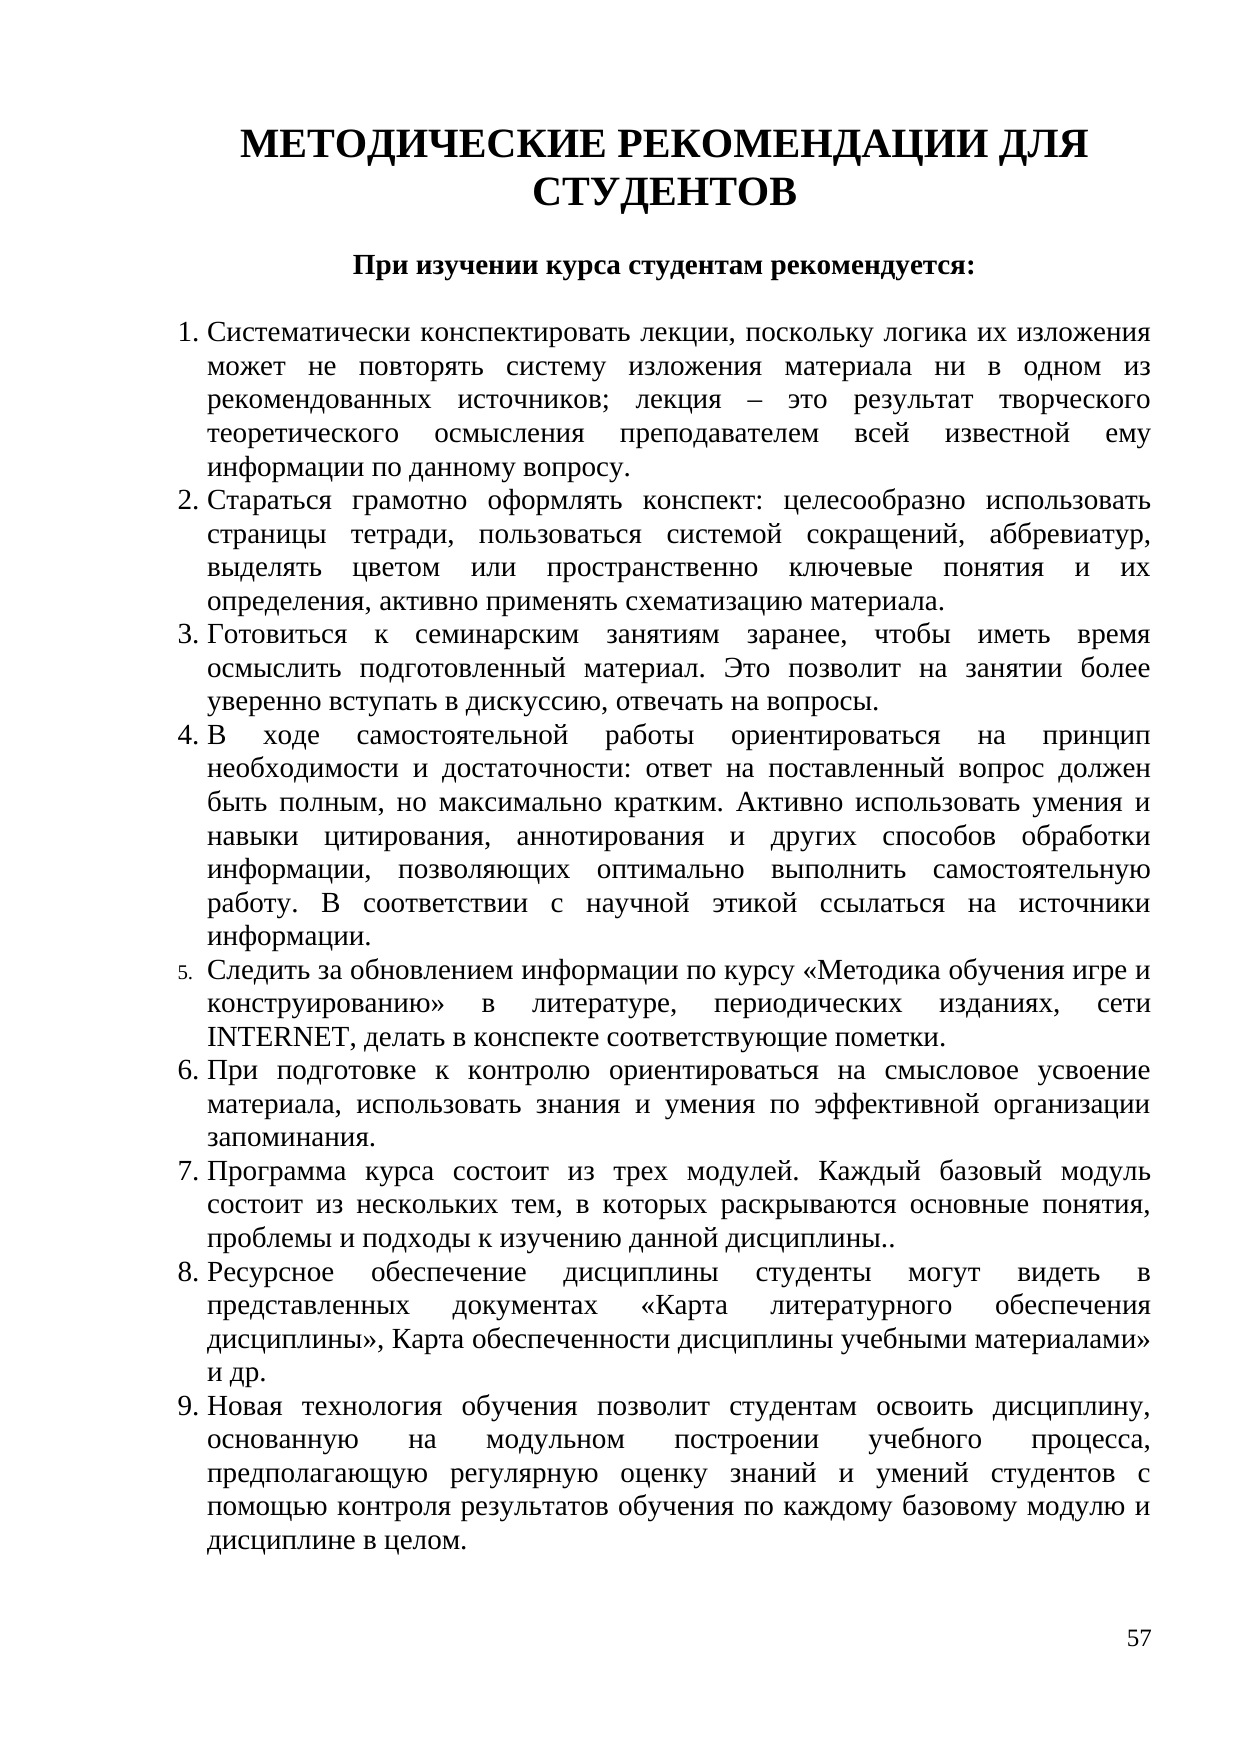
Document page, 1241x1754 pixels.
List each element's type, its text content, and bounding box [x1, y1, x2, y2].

text При изучении курса студентам рекомендуется: [177, 247, 1152, 281]
list Программа курса состоит из трех модулей. Каждый базовый модуль состоит из нескольких тем, в которых раскрываются основные понятия, проблемы и подходы к изучению данной дисциплины.. [177, 1153, 1152, 1254]
list При подготовке к контролю ориентироваться на смысловое усвоение материала, использовать знания и умения по эффективной организации запоминания. [177, 1052, 1152, 1153]
list Готовиться к семинарским занятиям заранее, чтобы иметь время осмыслить подготовленный материал. Это позволит на занятии более уверенно вступать в дискуссию, отвечать на вопросы. [177, 616, 1152, 717]
list Новая технология обучения позволит студентам освоить дисциплину, основанную на модульном построении учебного процесса, предполагающую регулярную оценку знаний и умений студентов с помощью контроля результатов обучения по каждому базовому модулю и дисциплине в целом. [177, 1388, 1152, 1556]
list Ресурсное обеспечение дисциплины студенты могут видеть в представленных документах «Карта литературного обеспечения дисциплины», Карта обеспеченности дисциплины учебными материалами» и др. [177, 1254, 1152, 1388]
text МетодическиЕ рекомендациИ для студентов [177, 118, 1152, 214]
list В ходе самостоятельной работы ориентироваться на принцип необходимости и достаточности: ответ на поставленный вопрос должен быть полным, но максимально кратким. Активно использовать умения и навыки цитирования, аннотирования и других способов обработки информации, позволяющих оптимально выполнить самостоятельную работу. В соответствии с научной этикой ссылаться на источники информации. [177, 717, 1152, 952]
list Систематически конспектировать лекции, поскольку логика их изложения может не повторять систему изложения материала ни в одном из рекомендованных источников; лекция – это результат творческого теоретического осмысления преподавателем всей известной ему информации по данному вопросу. [177, 314, 1152, 482]
list Стараться грамотно оформлять конспект: целесообразно использовать страницы тетради, пользоваться системой сокращений, аббревиатур, выделять цветом или пространственно ключевые понятия и их определения, активно применять схематизацию материала. [177, 482, 1152, 616]
list Следить за обновлением информации по курсу «Методика обучения игре и конструированию» в литературе, периодических изданиях, сети INTERNET, делать в конспекте соответствующие пометки. [177, 952, 1152, 1052]
